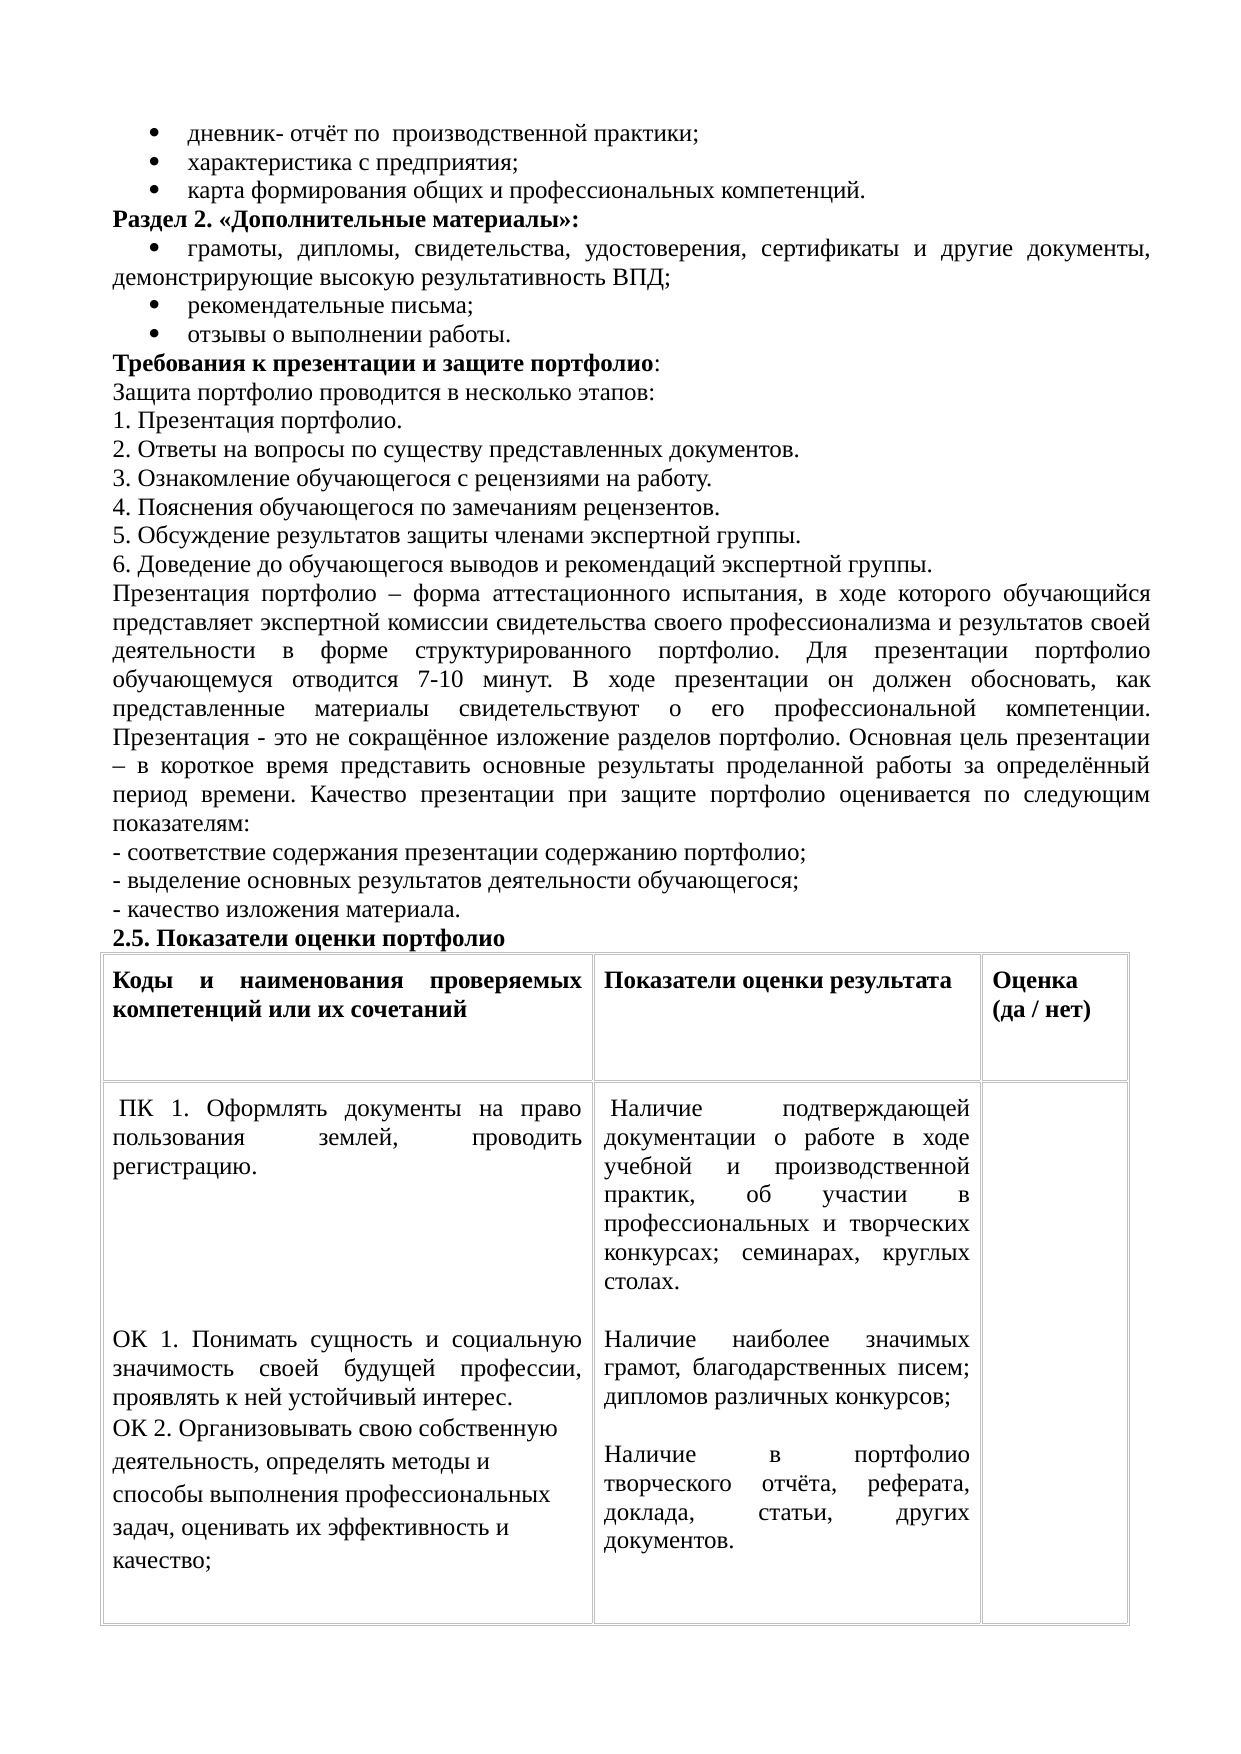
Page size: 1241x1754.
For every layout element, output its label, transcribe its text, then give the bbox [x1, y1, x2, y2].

text 2.5. Показатели оценки портфолио [112, 923, 1152, 952]
list карта формирования общих и профессиональных компетенций. [150, 176, 1152, 204]
list грамоты, дипломы, свидетельства, удостоверения, сертификаты и другие документы, демонстрирующие высокую результативность ВПД; [112, 233, 1152, 291]
table_header Коды и наименования проверяемых компетенций или их сочетаний [104, 955, 592, 1080]
text Защита портфолио проводится в несколько этапов: [112, 377, 1152, 406]
table_header Показатели оценки результата [595, 955, 980, 1080]
text 4. Пояснения обучающегося по замечаниям рецензентов. [112, 492, 1152, 521]
text Требования к презентации и защите портфолио: [112, 348, 1152, 377]
text 3. Ознакомление обучающегося с рецензиями на работу. [112, 463, 1152, 492]
table_cell Наличие подтверждающей документации о работе в ходе учебной и производственной практик, об участии в профессиональных и творческих конкурсах; семинарах, круглых столах. Наличие наиболее значимых грамот, благодарственных писем; дипломов различных конкурсов; Наличие в портфолио творческого отчёта, реферата, доклада, статьи, других документов. [595, 1083, 980, 1623]
text - выделение основных результатов деятельности обучающегося; [112, 866, 1152, 894]
table_header Оценка (да / нет) [983, 955, 1127, 1080]
list характеристика с предприятия; [150, 147, 1152, 176]
text 2. Ответы на вопросы по существу представленных документов. [112, 434, 1152, 463]
table_cell [983, 1083, 1127, 1623]
text Презентация портфолио – форма аттестационного испытания, в ходе которого обучающийся представляет экспертной комиссии свидетельства своего профессионализма и результатов своей деятельности в форме структурированного портфолио. Для презентации портфолио обучающемуся отводится 7-10 минут. В ходе презентации он должен обосновать, как представленные материалы свидетельствуют о его профессиональной компетенции. Презентация - это не сокращённое изложение разделов портфолио. Основная цель презентации – в короткое время представить основные результаты проделанной работы за определённый период времени. Качество презентации при защите портфолио оценивается по следующим показателям: [112, 578, 1152, 837]
list рекомендательные письма; [112, 291, 1152, 319]
text 5. Обсуждение результатов защиты членами экспертной группы. [112, 521, 1152, 549]
text Раздел 2. «Дополнительные материалы»: [112, 204, 1152, 233]
text - соответствие содержания презентации содержанию портфолио; [112, 837, 1152, 866]
text - качество изложения материала. [112, 894, 1152, 923]
text 6. Доведение до обучающегося выводов и рекомендаций экспертной группы. [112, 549, 1152, 578]
list отзывы о выполнении работы. [112, 319, 1152, 348]
text 1. Презентация портфолио. [112, 406, 1152, 434]
list дневник- отчёт по производственной практики; [150, 118, 1152, 147]
table_cell ПК 1. Оформлять документы на право пользования землей, проводить регистрацию. ОК 1. Понимать сущность и социальную значимость своей будущей профессии, проявлять к ней устойчивый интерес. ОК 2. Организовывать свою собственную деятельность, определять методы и способы выполнения профессиональных задач, оценивать их эффективность и качество; [104, 1083, 592, 1623]
